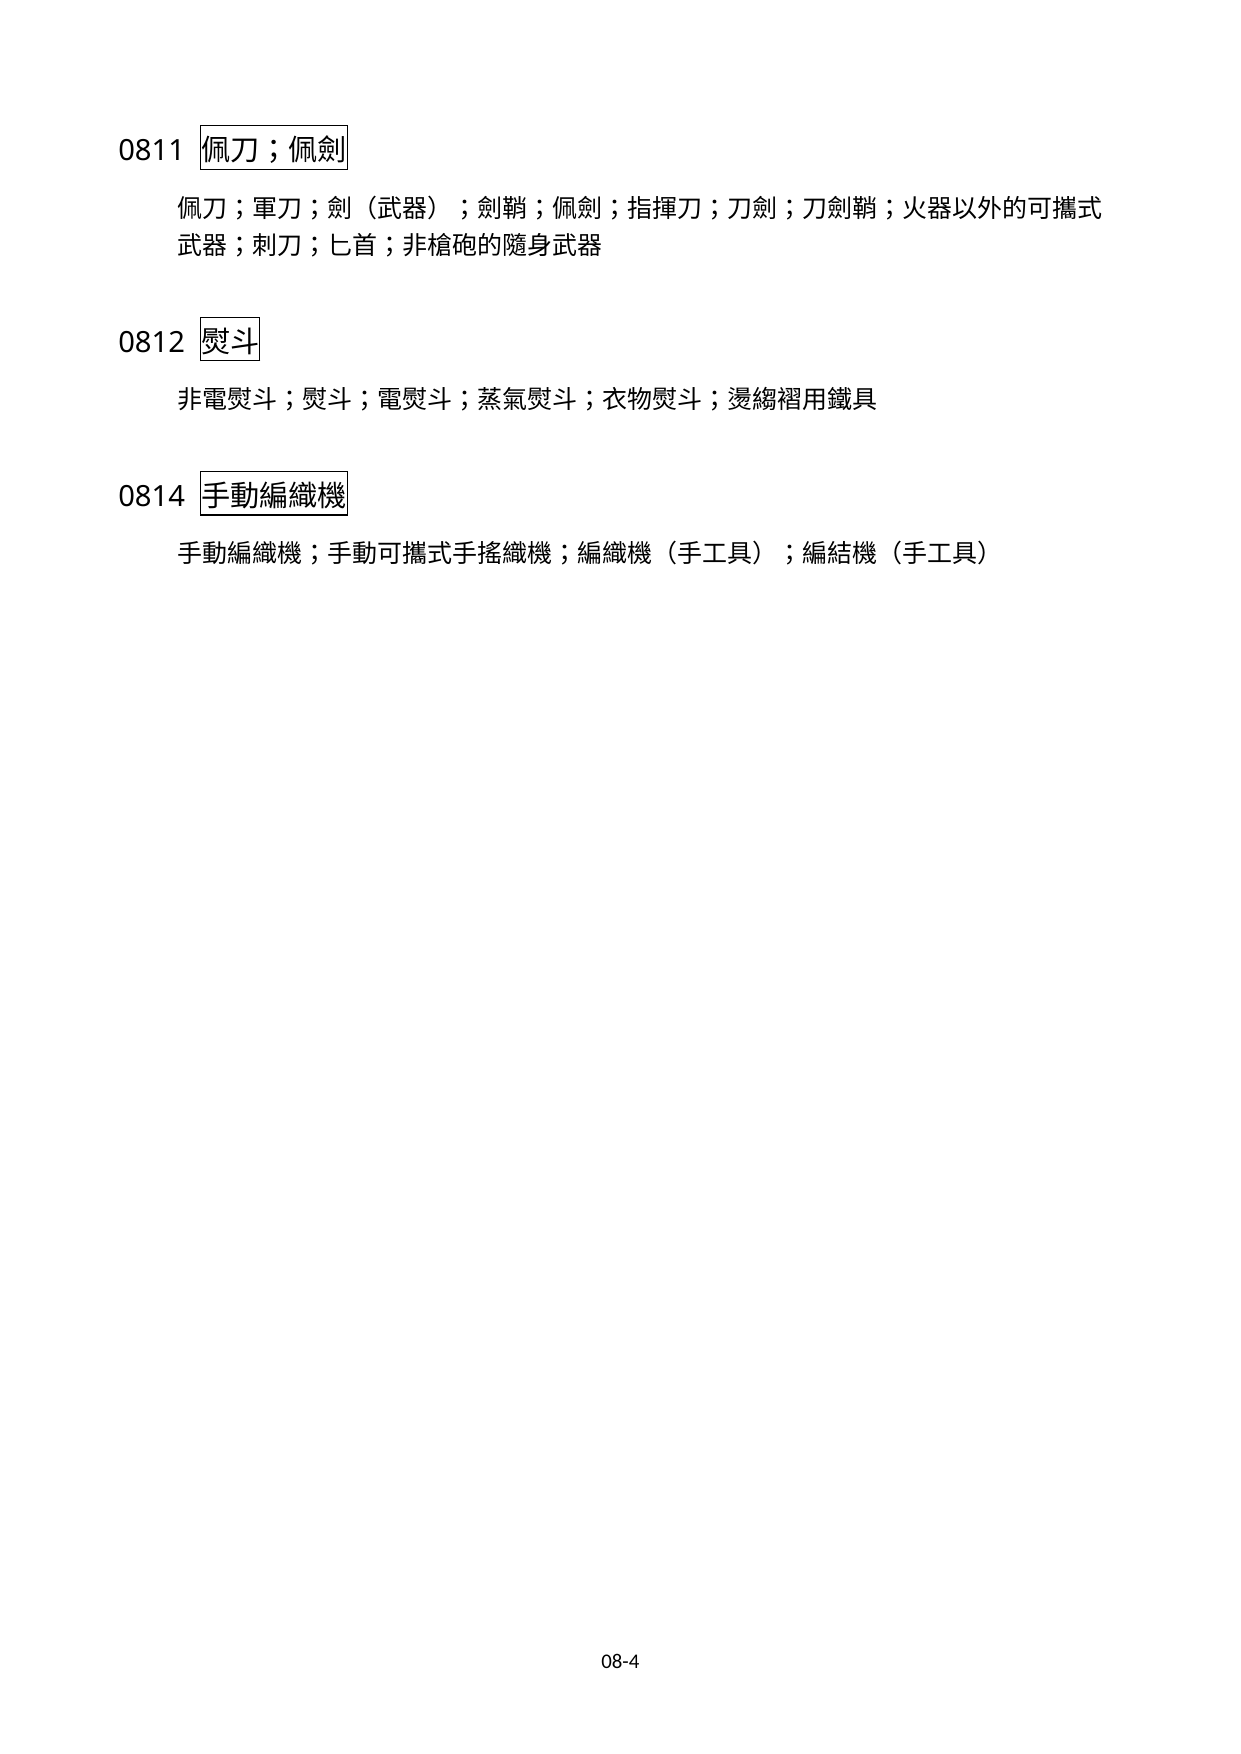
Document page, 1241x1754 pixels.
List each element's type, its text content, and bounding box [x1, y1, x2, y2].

text 非電熨斗；熨斗；電熨斗；蒸氣熨斗；衣物熨斗；燙縐褶用鐵具 [177, 379, 1122, 417]
text [260, 319, 1122, 360]
text 手動編織機 [201, 473, 347, 514]
text [348, 127, 1122, 169]
text 0814 [118, 473, 200, 514]
text 手動編織機；手動可攜式手搖織機；編織機（手工具）；編結機（手工具） [177, 533, 1122, 571]
text [348, 473, 1122, 514]
text 佩刀；軍刀；劍（武器）；劍鞘；佩劍；指揮刀；刀劍；刀劍鞘；火器以外的可攜式武器；刺刀；匕首；非槍砲的隨身武器 [177, 187, 1122, 262]
text 0811 [118, 127, 200, 169]
text 0812 [118, 319, 200, 360]
text 熨斗 [201, 319, 259, 360]
text 佩刀；佩劍 [201, 127, 347, 169]
